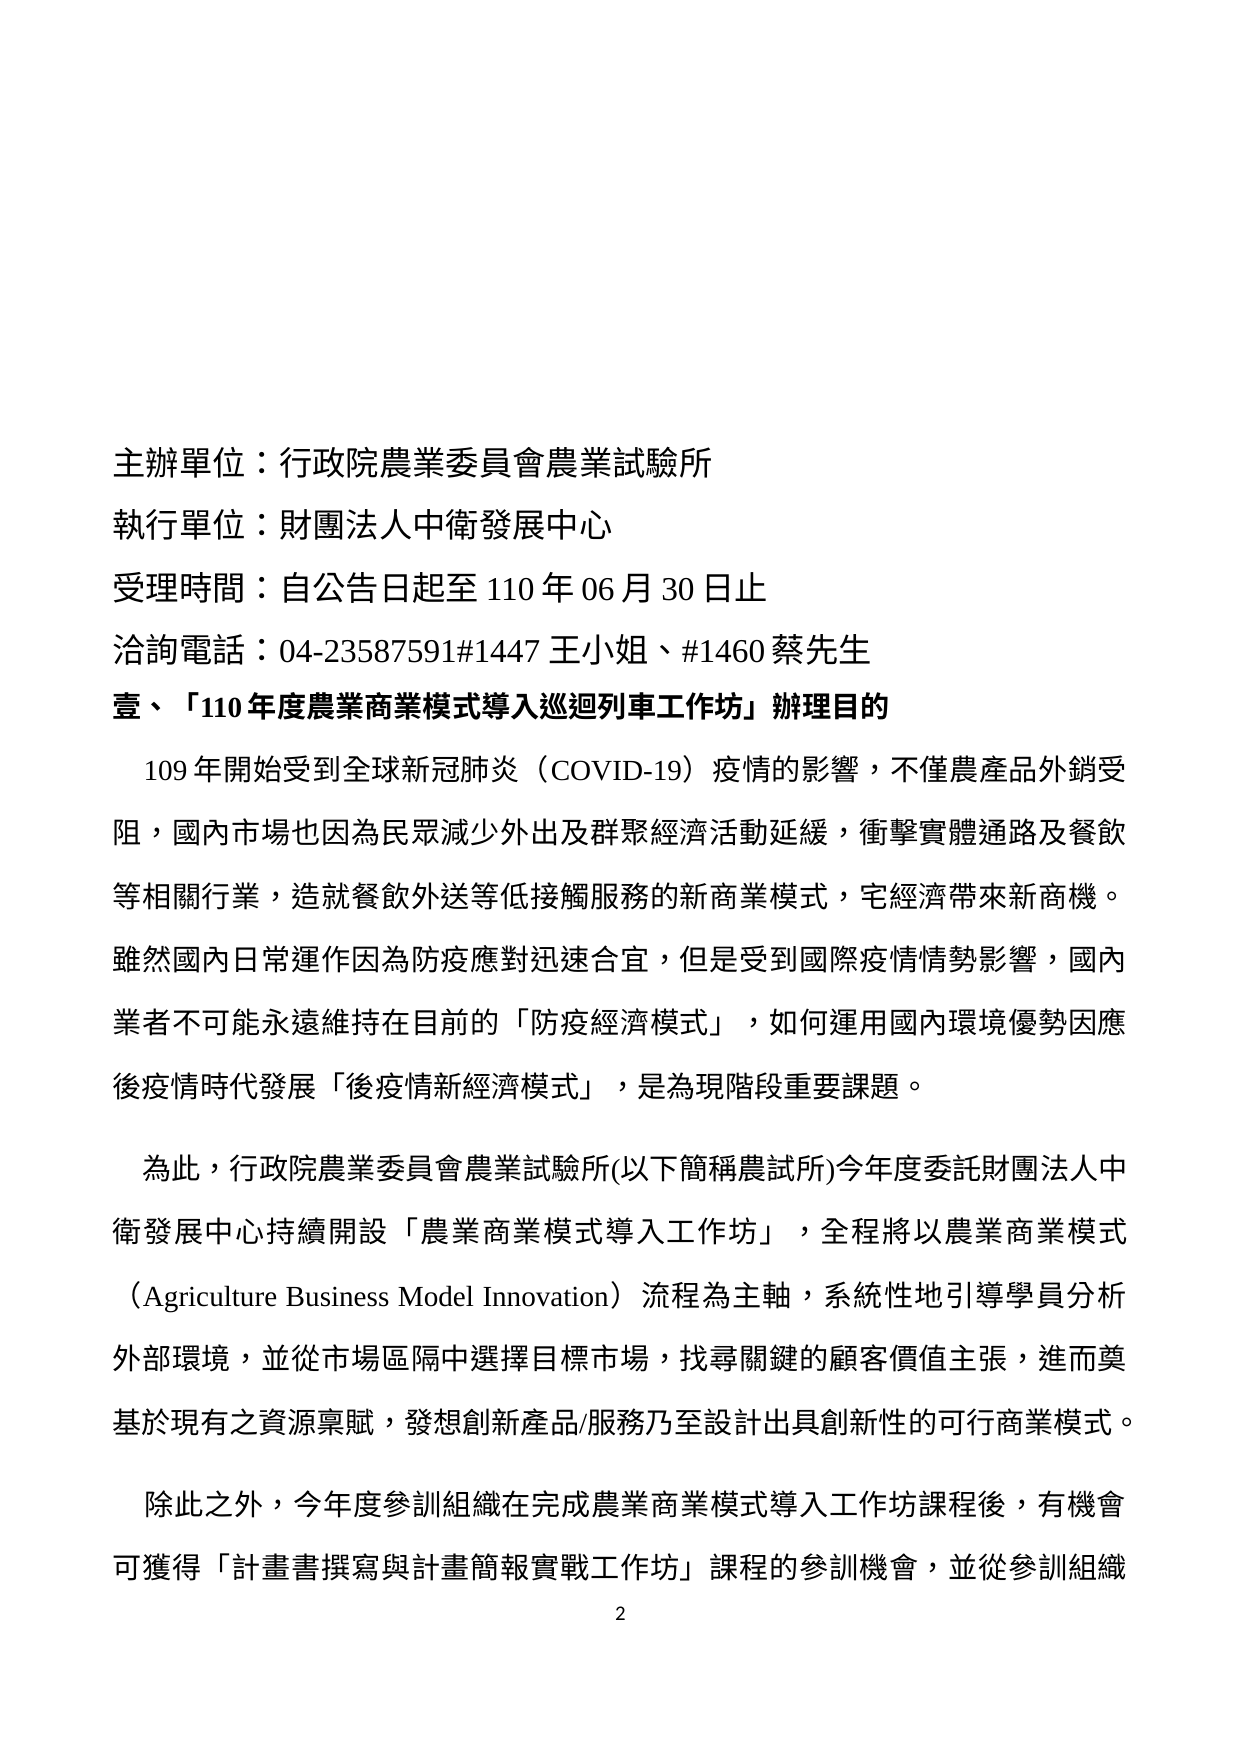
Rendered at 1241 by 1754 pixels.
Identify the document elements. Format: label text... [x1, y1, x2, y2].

text 主辦單位：行政院農業委員會農業試驗所 [112, 425, 1128, 488]
text 109年開始受到全球新冠肺炎（COVID-19）疫情的影響，不僅農產品外銷受阻，國內市場也因為民眾減少外出及群聚經濟活動延緩，衝擊實體通路及餐飲等相關行業，造就餐飲外送等低接觸服務的新商業模式，宅經濟帶來新商機。雖然國內日常運作因為防疫應對迅速合宜，但是受到國際疫情情勢影響，國內業者不可能永遠維持在目前的「防疫經濟模式」，如何運用國內環境優勢因應後疫情時代發展「後疫情新經濟模式」，是為現階段重要課題。 [112, 746, 1128, 1106]
text 洽詢電話：04-23587591#1447 王小姐、#1460蔡先生 [112, 613, 1128, 675]
text 執行單位：財團法人中衛發展中心 [112, 488, 1128, 550]
text 為此，行政院農業委員會農業試驗所(以下簡稱農試所)今年度委託財團法人中衛發展中心持續開設「農業商業模式導入工作坊」，全程將以農業商業模式（Agriculture Business Model Innovation）流程為主軸，系統性地引導學員分析外部環境，並從市場區隔中選擇目標市場，找尋關鍵的顧客價值主張，進而奠基於現有之資源稟賦，發想創新產品/服務乃至設計出具創新性的可行商業模式。 [112, 1146, 1128, 1442]
text 除此之外，今年度參訓組織在完成農業商業模式導入工作坊課程後，有機會可獲得「計畫書撰寫與計畫簡報實戰工作坊」課程的參訓機會，並從參訓組織 [112, 1482, 1128, 1587]
text 壹、「110年度農業商業模式導入巡迴列車工作坊」辦理目的 [112, 675, 1128, 727]
text 受理時間：自公告日起至110年06月30日止 [112, 550, 1128, 613]
